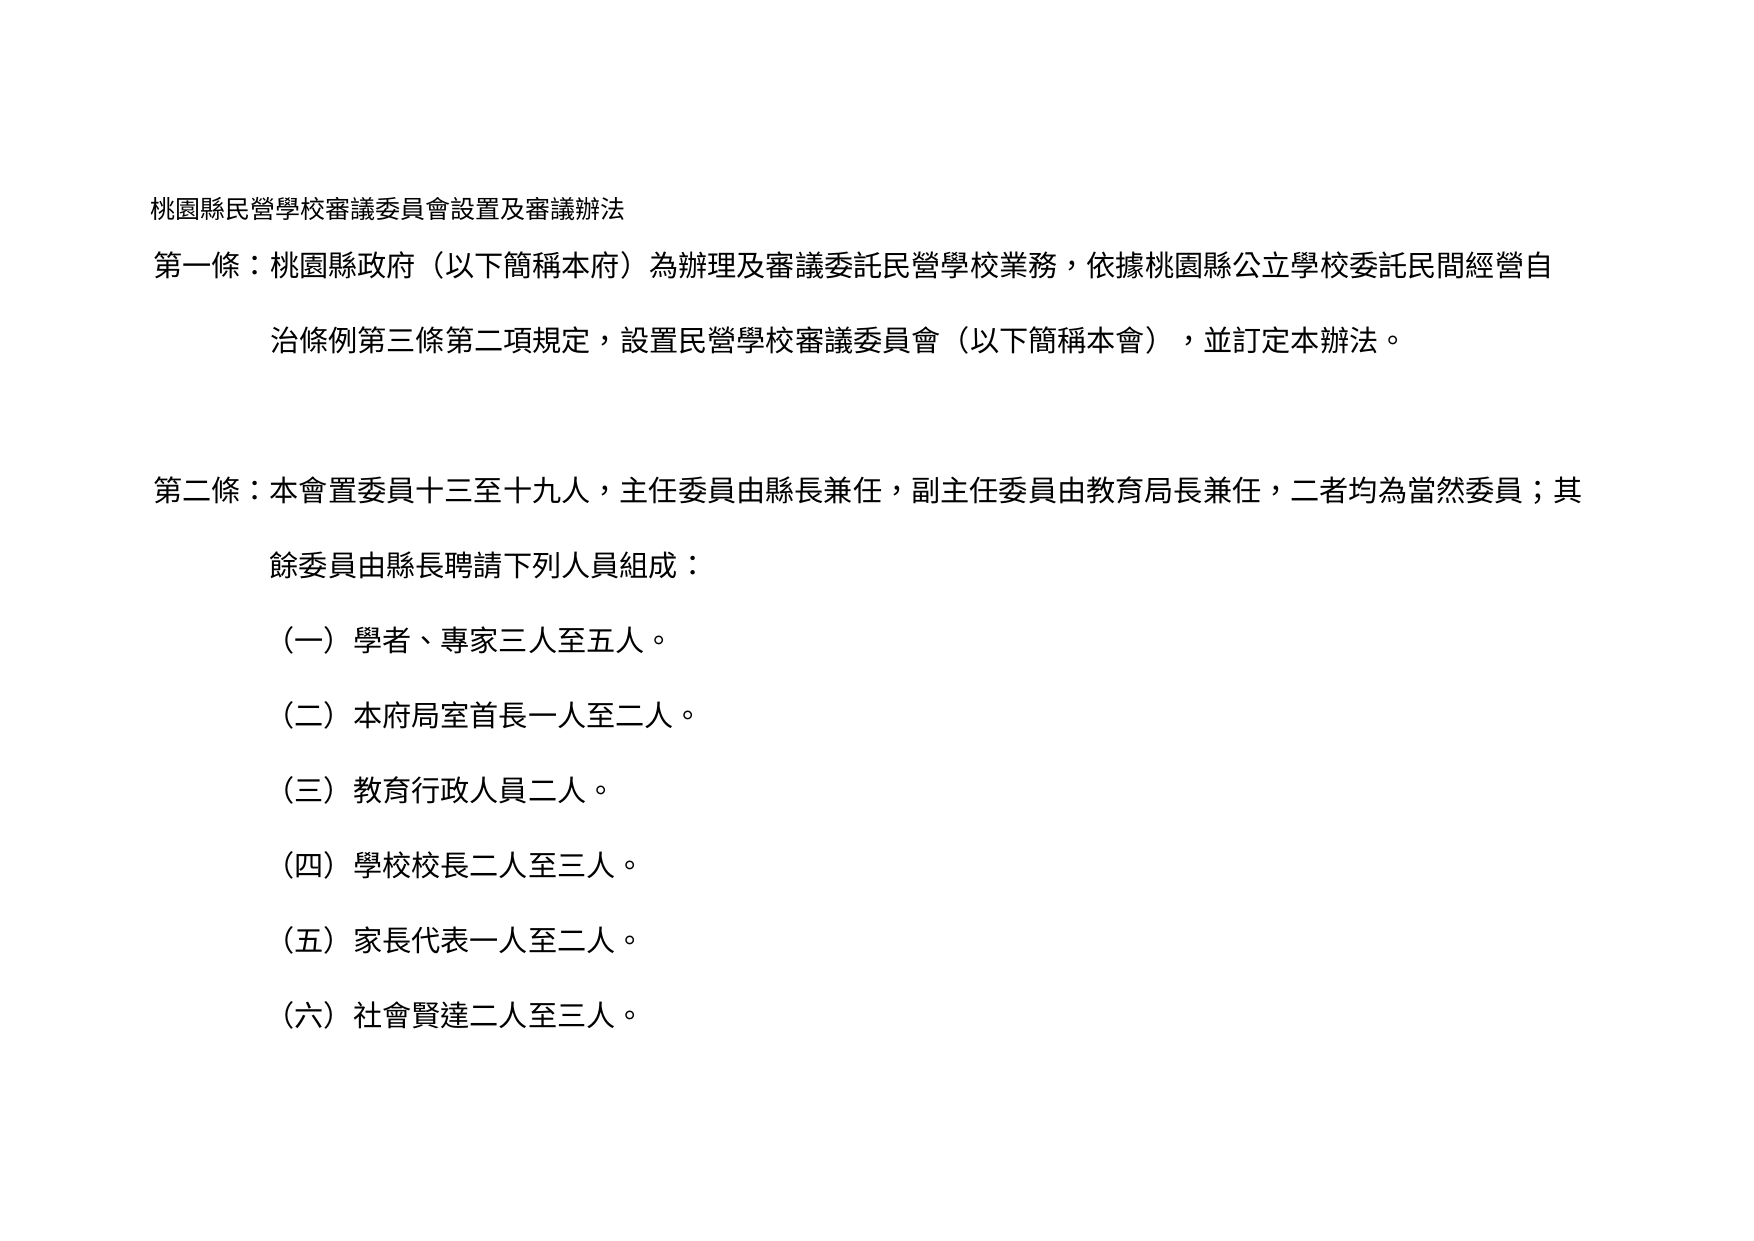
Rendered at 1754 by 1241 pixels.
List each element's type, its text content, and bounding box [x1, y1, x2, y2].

table_header 第一條：桃園縣政府（以下簡稱本府）為辦理及審議委託民營學校業務，依據桃園縣公立學校委託民間經營自治條例第三條第二項規定，設置民營學校審議委員會（以下簡稱本會），並訂定本辦法。 [150, 226, 1597, 451]
table_cell 第二條：本會置委員十三至十九人，主任委員由縣長兼任，副主任委員由教育局長兼任，二者均為當然委員；其餘委員由縣長聘請下列人員組成： （一）學者、專家三人至五人。 （二）本府局室首長一人至二人。 （三）教育行政人員二人。 （四）學校校長二人至三人。 （五）家長代表一人至二人。 （六）社會賢達二人至三人。 [150, 451, 1597, 1051]
text 桃園縣民營學校審議委員會設置及審議辦法 [150, 189, 1604, 226]
